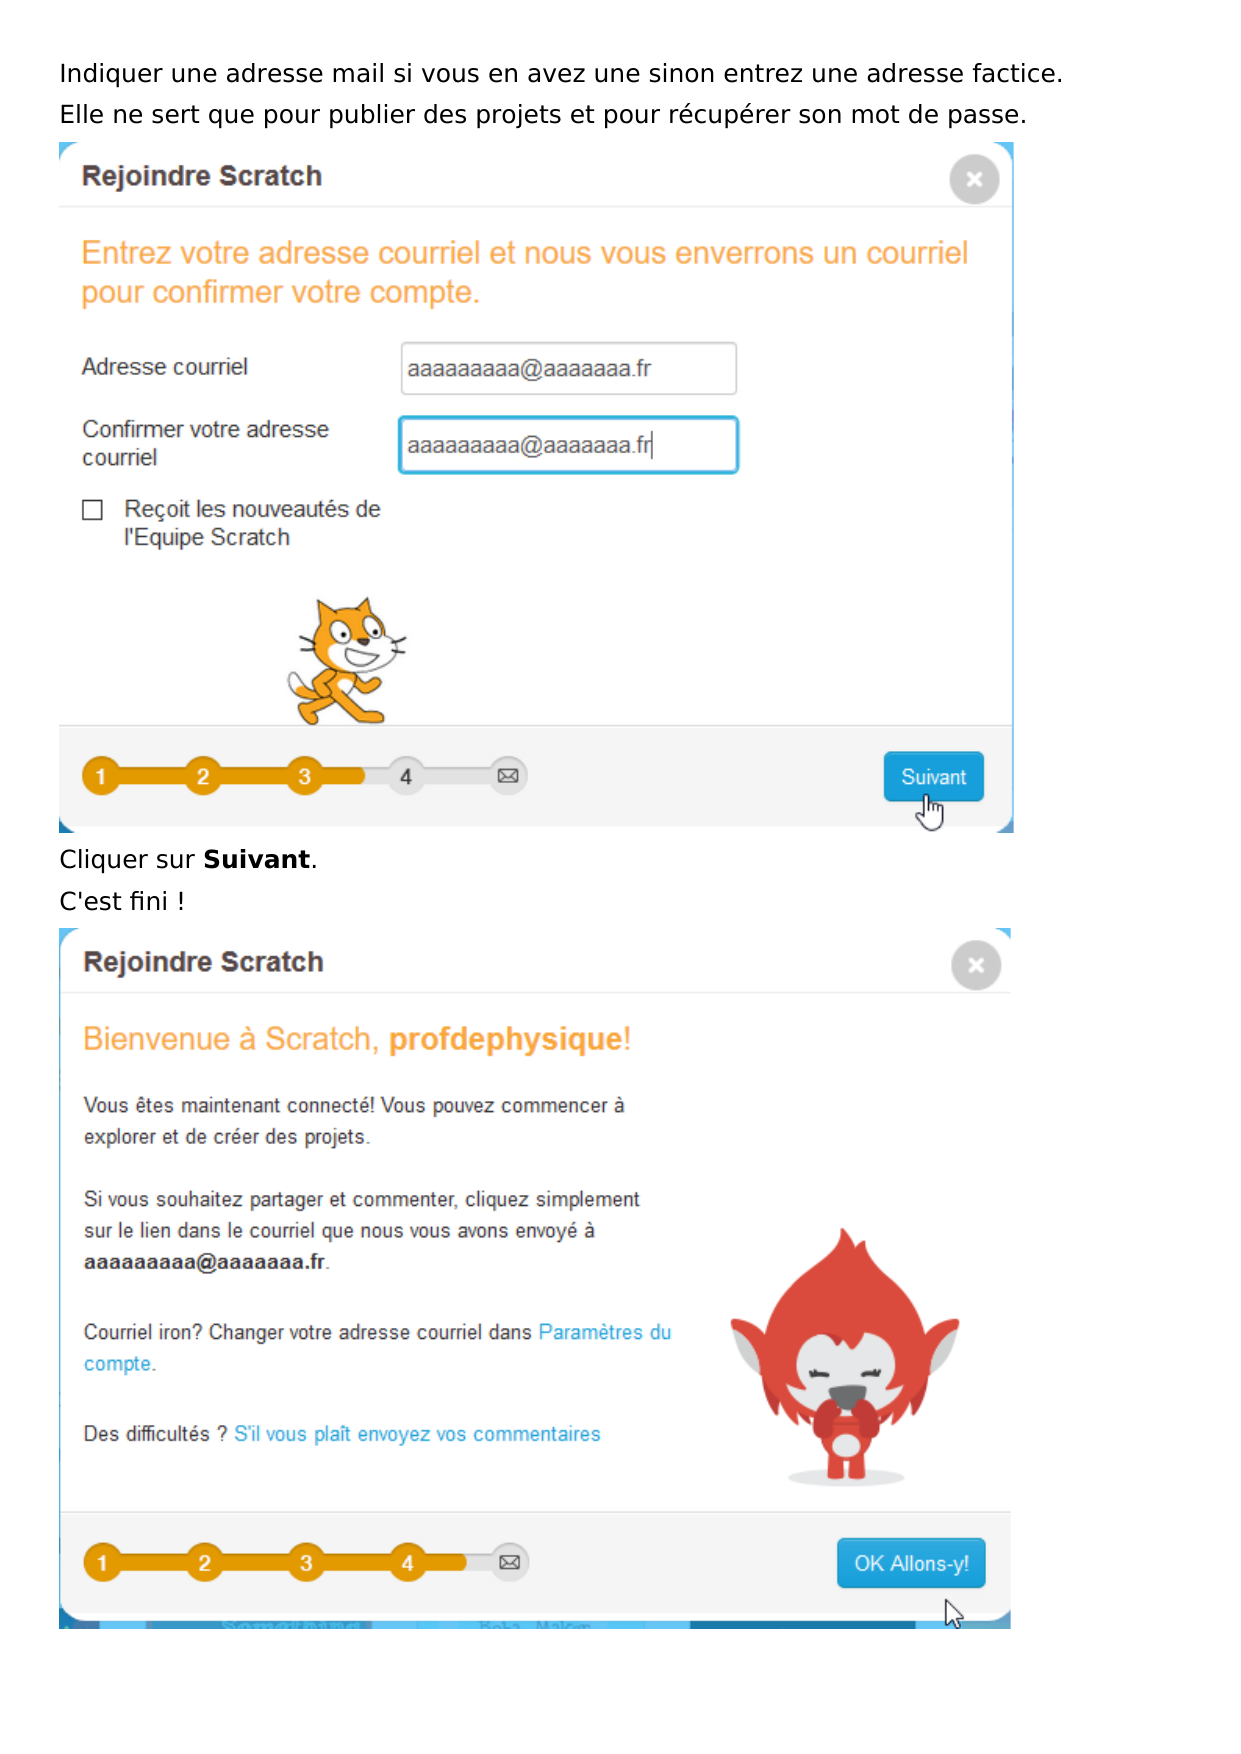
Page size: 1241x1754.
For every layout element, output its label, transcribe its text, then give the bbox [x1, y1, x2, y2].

text Cliquer sur Suivant. [59, 846, 1181, 875]
text Elle ne sert que pour publier des projets et pour récupérer son mot de passe. [59, 101, 1181, 130]
picture [59, 142, 1014, 833]
picture [59, 928, 1011, 1629]
text C'est fini ! [59, 887, 1181, 916]
text Indiquer une adresse mail si vous en avez une sinon entrez une adresse factice. [59, 59, 1181, 88]
